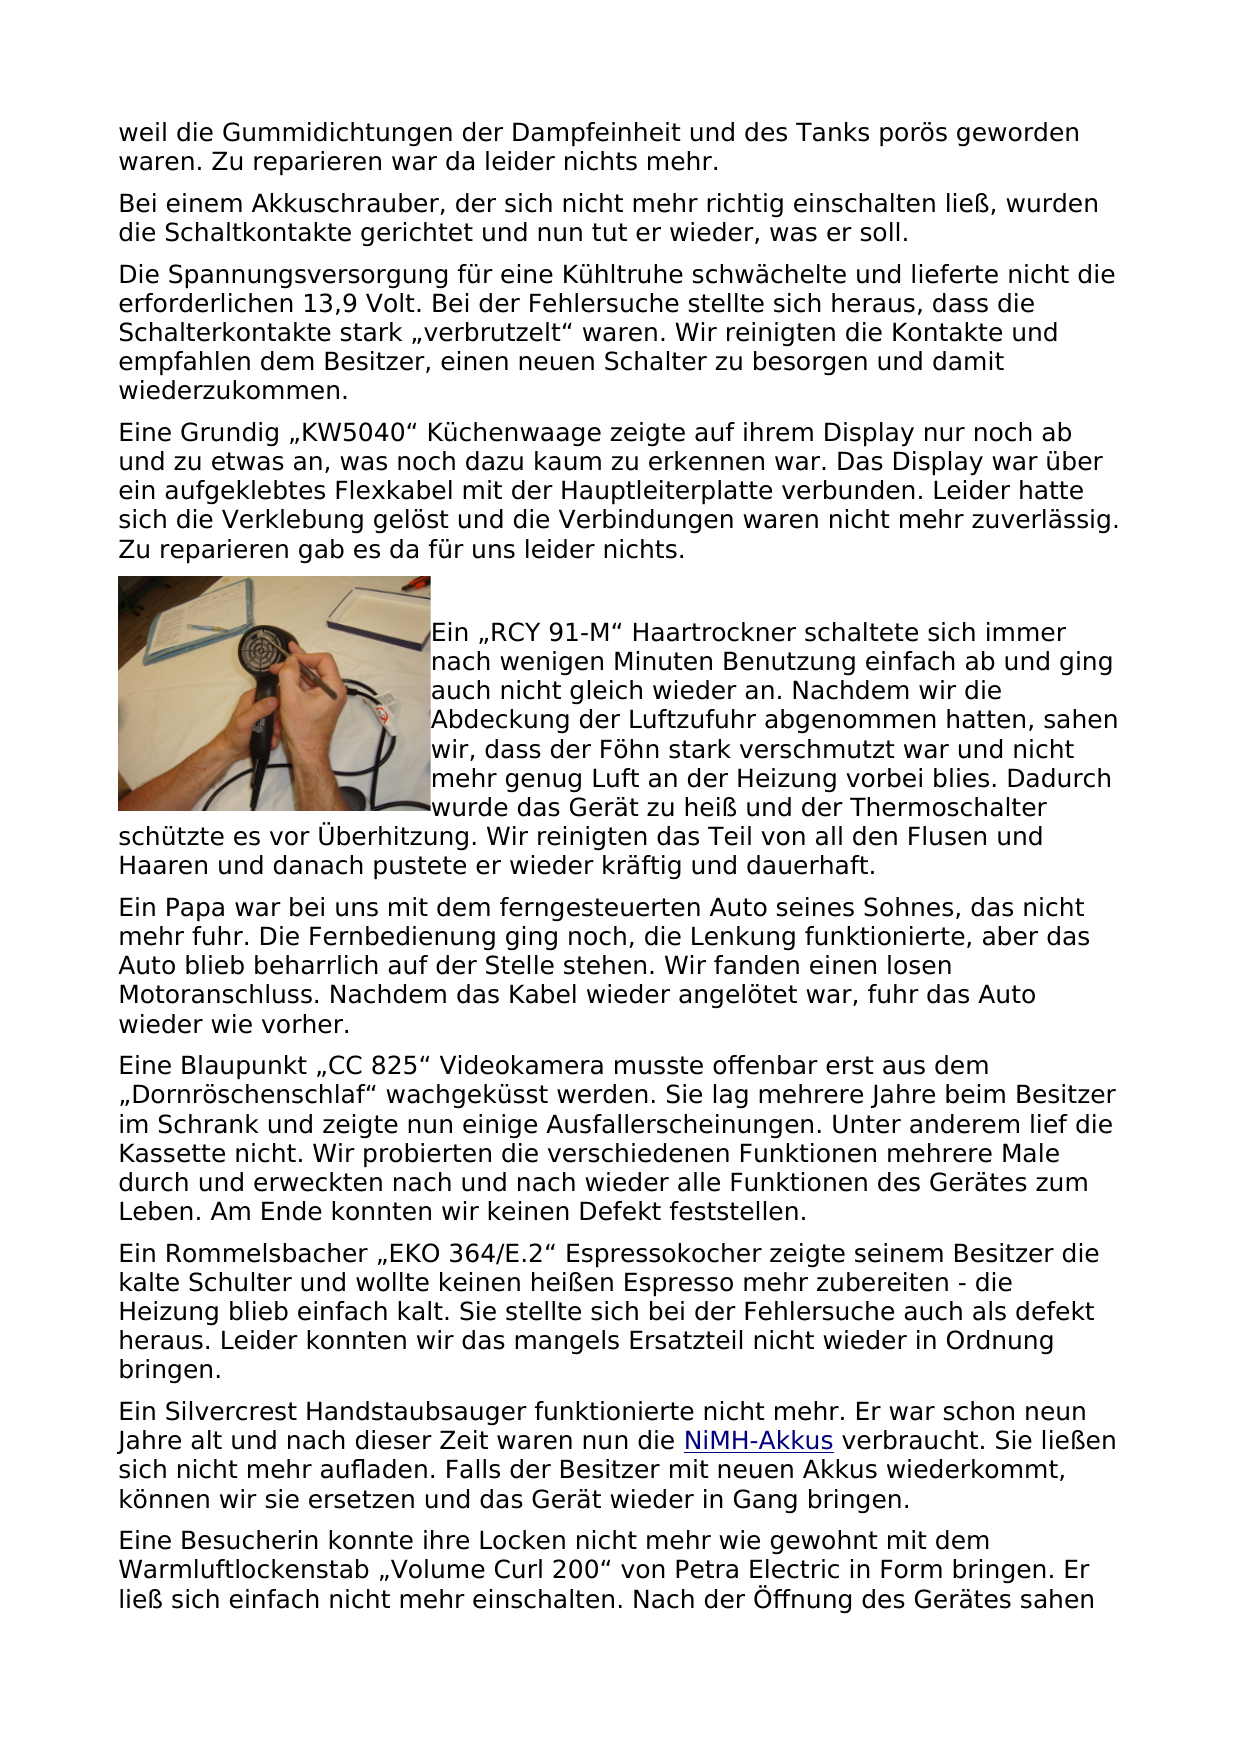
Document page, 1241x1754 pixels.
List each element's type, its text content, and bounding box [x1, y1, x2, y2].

text Eine Blaupunkt „CC 825“ Videokamera musste offenbar erst aus dem „Dornröschenschlaf“ wachgeküsst werden. Sie lag mehrere Jahre beim Besitzer im Schrank und zeigte nun einige Ausfallerscheinungen. Unter anderem lief die Kassette nicht. Wir probierten die verschiedenen Funktionen mehrere Male durch und erweckten nach und nach wieder alle Funktionen des Gerätes zum Leben. Am Ende konnten wir keinen Defekt feststellen. [118, 1051, 1122, 1226]
text Eine Besucherin konnte ihre Locken nicht mehr wie gewohnt mit dem Warmluftlockenstab „Volume Curl 200“ von Petra Electric in Form bringen. Er ließ sich einfach nicht mehr einschalten. Nach der Öffnung des Gerätes sahen [118, 1526, 1122, 1614]
text Die Spannungsversorgung für eine Kühltruhe schwächelte und lieferte nicht die erforderlichen 13,9 Volt. Bei der Fehlersuche stellte sich heraus, dass die Schalterkontakte stark „verbrutzelt“ waren. Wir reinigten die Kontakte und empfahlen dem Besitzer, einen neuen Schalter zu besorgen und damit wiederzukommen. [118, 260, 1122, 406]
text weil die Gummidichtungen der Dampfeinheit und des Tanks porös geworden waren. Zu reparieren war da leider nichts mehr. [118, 118, 1122, 176]
text Bei einem Akkuschrauber, der sich nicht mehr richtig einschalten ließ, wurden die Schaltkontakte gerichtet und nun tut er wieder, was er soll. [118, 189, 1122, 247]
text Ein „RCY 91-M“ Haartrockner schaltete sich immer nach wenigen Minuten Benutzung einfach ab und ging auch nicht gleich wieder an. Nachdem wir die Abdeckung der Luftzufuhr abgenommen hatten, sahen wir, dass der Föhn stark verschmutzt war und nicht mehr genug Luft an der Heizung vorbei blies. Dadurch wurde das Gerät zu heiß und der Thermoschalter schützte es vor Überhitzung. Wir reinigten das Teil von all den Flusen und Haaren und danach pustete er wieder kräftig und dauerhaft. [118, 618, 1122, 881]
text Ein Silvercrest Handstaubsauger funktionierte nicht mehr. Er war schon neun Jahre alt und nach dieser Zeit waren nun die NiMH-Akkus verbraucht. Sie ließen sich nicht mehr aufladen. Falls der Besitzer mit neuen Akkus wiederkommt, können wir sie ersetzen und das Gerät wieder in Gang bringen. [118, 1397, 1122, 1514]
text Ein Papa war bei uns mit dem ferngesteuerten Auto seines Sohnes, das nicht mehr fuhr. Die Fernbedienung ging noch, die Lenkung funktionierte, aber das Auto blieb beharrlich auf der Stelle stehen. Wir fanden einen losen Motoranschluss. Nachdem das Kabel wieder angelötet war, fuhr das Auto wieder wie vorher. [118, 893, 1122, 1039]
text Ein Rommelsbacher „EKO 364/E.2“ Espressokocher zeigte seinem Besitzer die kalte Schulter und wollte keinen heißen Espresso mehr zubereiten - die Heizung blieb einfach kalt. Sie stellte sich bei der Fehlersuche auch als defekt heraus. Leider konnten wir das mangels Ersatzteil nicht wieder in Ordnung bringen. [118, 1239, 1122, 1385]
picture [118, 576, 431, 811]
text Eine Grundig „KW5040“ Küchenwaage zeigte auf ihrem Display nur noch ab und zu etwas an, was noch dazu kaum zu erkennen war. Das Display war über ein aufgeklebtes Flexkabel mit der Hauptleiterplatte verbunden. Leider hatte sich die Verklebung gelöst und die Verbindungen waren nicht mehr zuverlässig. Zu reparieren gab es da für uns leider nichts. [118, 418, 1122, 564]
